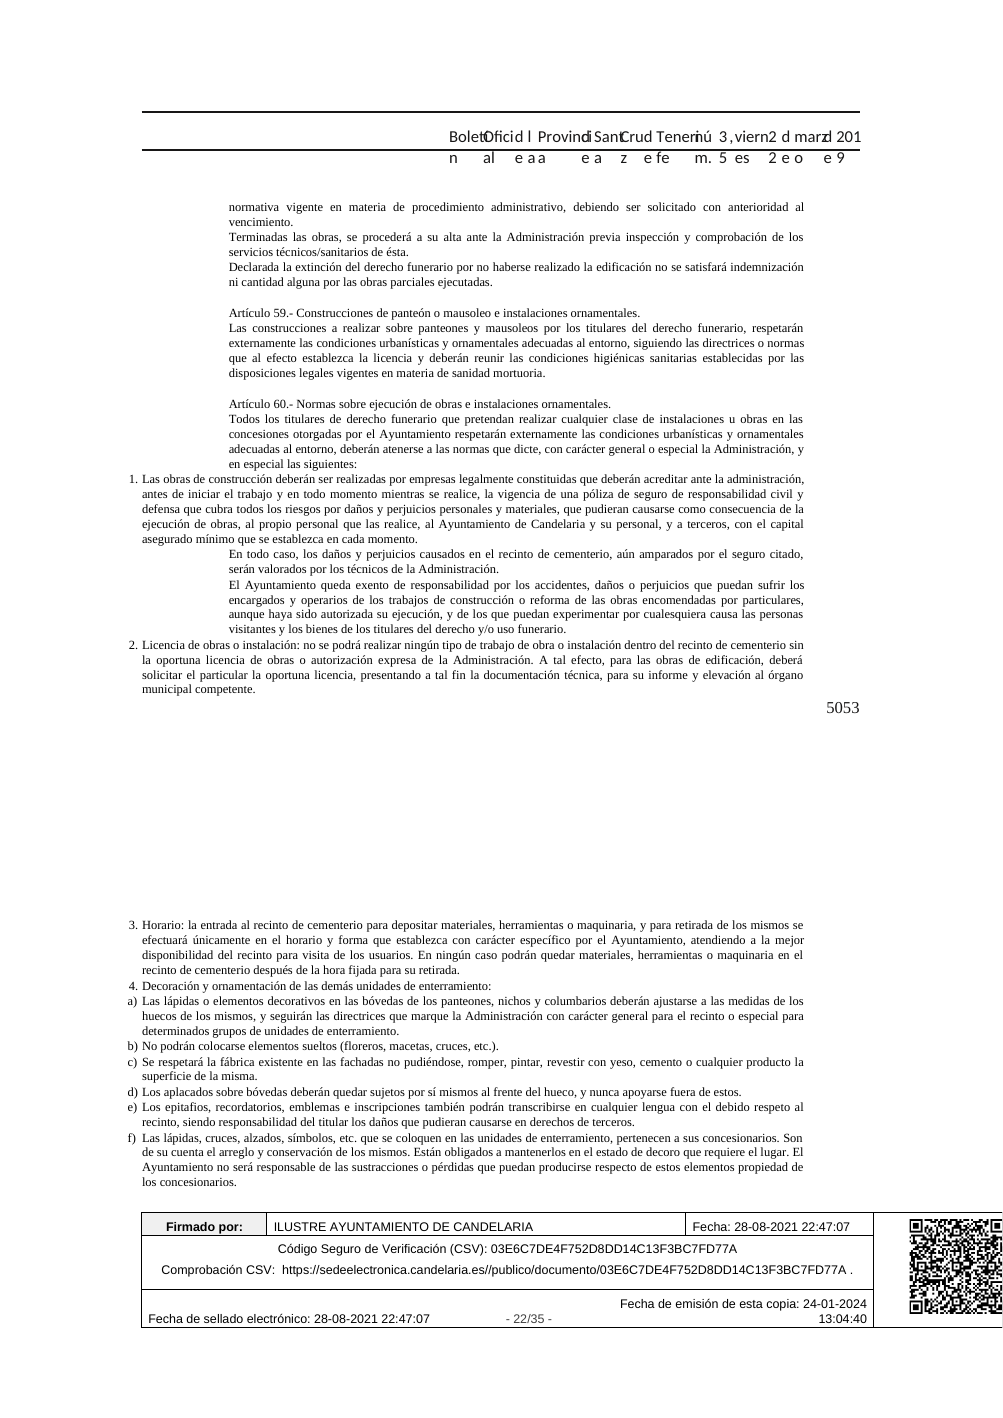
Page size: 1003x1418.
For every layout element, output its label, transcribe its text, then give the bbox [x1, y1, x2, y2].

text normativa vigente en materia de procedimiento administrativo, debiendo ser solicitado con anterioridad al vencimiento. [228, 199, 805, 229]
list Las obras de construcción deberán ser realizadas por empresas legalmente constituidas que deberán acreditar ante la administración, antes de iniciar el trabajo y en todo momento mientras se realice, la vigencia de una póliza de seguro de responsabilidad civil y defensa que cubra todos los riesgos por daños y perjuicios personales y materiales, que pudieran causarse como consecuencia de la ejecución de obras, al propio personal que las realice, al Ayuntamiento de Candelaria y su personal, y a terceros, con el capital asegurado mínimo que se establezca en cada momento. [128, 472, 805, 546]
text Todos los titulares de derecho funerario que pretendan realizar cualquier clase de instalaciones u obras en las concesiones otorgadas por el Ayuntamiento respetarán externamente las condiciones urbanísticas y ornamentales adecuadas al entorno, deberán atenerse a las normas que dicte, con carácter general o especial la Administración, y en especial las siguientes: [228, 412, 805, 471]
text Terminadas las obras, se procederá a su alta ante la Administración previa inspección y comprobación de los servicios técnicos/sanitarios de ésta. [228, 230, 805, 259]
list Se respetará la fábrica existente en las fachadas no pudiéndose, romper, pintar, revestir con yeso, cemento o cualquier producto la superficie de la misma. [127, 1054, 805, 1083]
list Los aplacados sobre bóvedas deberán quedar sujetos por sí mismos al frente del hueco, y nunca apoyarse fuera de estos. [127, 1084, 805, 1099]
list Los epitafios, recordatorios, emblemas e inscripciones también podrán transcribirse en cualquier lengua con el debido respeto al recinto, siendo responsabilidad del titular los daños que pudieran causarse en derechos de terceros. [127, 1100, 805, 1129]
list Las lápidas o elementos decorativos en las bóvedas de los panteones, nichos y columbarios deberán ajustarse a las medidas de los huecos de los mismos, y seguirán las directrices que marque la Administración con carácter general para el recinto o especial para determinados grupos de unidades de enterramiento. [127, 994, 805, 1038]
list Horario: la entrada al recinto de cementerio para depositar materiales, herramientas o maquinaria, y para retirada de los mismos se efectuará únicamente en el horario y forma que establezca con carácter específico por el Ayuntamiento, atendiendo a la mejor disponibilidad del recinto para visita de los usuarios. En ningún caso podrán quedar materiales, herramientas o maquinaria en el recinto de cementerio después de la hora fijada para su retirada. [128, 918, 805, 977]
text Declarada la extinción del derecho funerario por no haberse realizado la edificación no se satisfará indemnización ni cantidad alguna por las obras parciales ejecutadas. [228, 260, 805, 289]
text 5053 [143, 698, 859, 717]
list Las lápidas, cruces, alzados, símbolos, etc. que se coloquen en las unidades de enterramiento, pertenecen a sus concesionarios. Son de su cuenta el arreglo y conservación de los mismos. Están obligados a mantenerlos en el estado de decoro que requiere el lugar. El Ayuntamiento no será responsable de las sustracciones o pérdidas que puedan producirse respecto de estos elementos propiedad de los concesionarios. [127, 1130, 805, 1189]
text Artículo 60.- Normas sobre ejecución de obras e instalaciones ornamentales. [228, 397, 805, 411]
list No podrán colocarse elementos sueltos (floreros, macetas, cruces, etc.). [127, 1039, 805, 1053]
text En todo caso, los daños y perjuicios causados en el recinto de cementerio, aún amparados por el seguro citado, serán valorados por los técnicos de la Administración. [228, 547, 805, 576]
text Las construcciones a realizar sobre panteones y mausoleos por los titulares del derecho funerario, respetarán externamente las condiciones urbanísticas y ornamentales adecuadas al entorno, siguiendo las directrices o normas que al efecto establezca la licencia y deberán reunir las condiciones higiénicas sanitarias establecidas por las disposiciones legales vigentes en materia de sanidad mortuoria. [228, 321, 805, 380]
list Decoración y ornamentación de las demás unidades de enterramiento: [128, 978, 805, 993]
text El Ayuntamiento queda exento de responsabilidad por los accidentes, daños o perjuicios que puedan sufrir los encargados y operarios de los trabajos de construcción o reforma de las obras encomendadas por particulares, aunque haya sido autorizada su ejecución, y de los que puedan experimentar por cualesquiera causa las personas visitantes y los bienes de los titulares del derecho y/o uso funerario. [228, 577, 805, 637]
text Artículo 59.- Construcciones de panteón o mausoleo e instalaciones ornamentales. [228, 306, 805, 320]
list Licencia de obras o instalación: no se podrá realizar ningún tipo de trabajo de obra o instalación dentro del recinto de cementerio sin la oportuna licencia de obras o autorización expresa de la Administración. A tal efecto, para las obras de edificación, deberá solicitar el particular la oportuna licencia, presentando a tal fin la documentación técnica, para su informe y elevación al órgano municipal competente. [128, 638, 805, 697]
